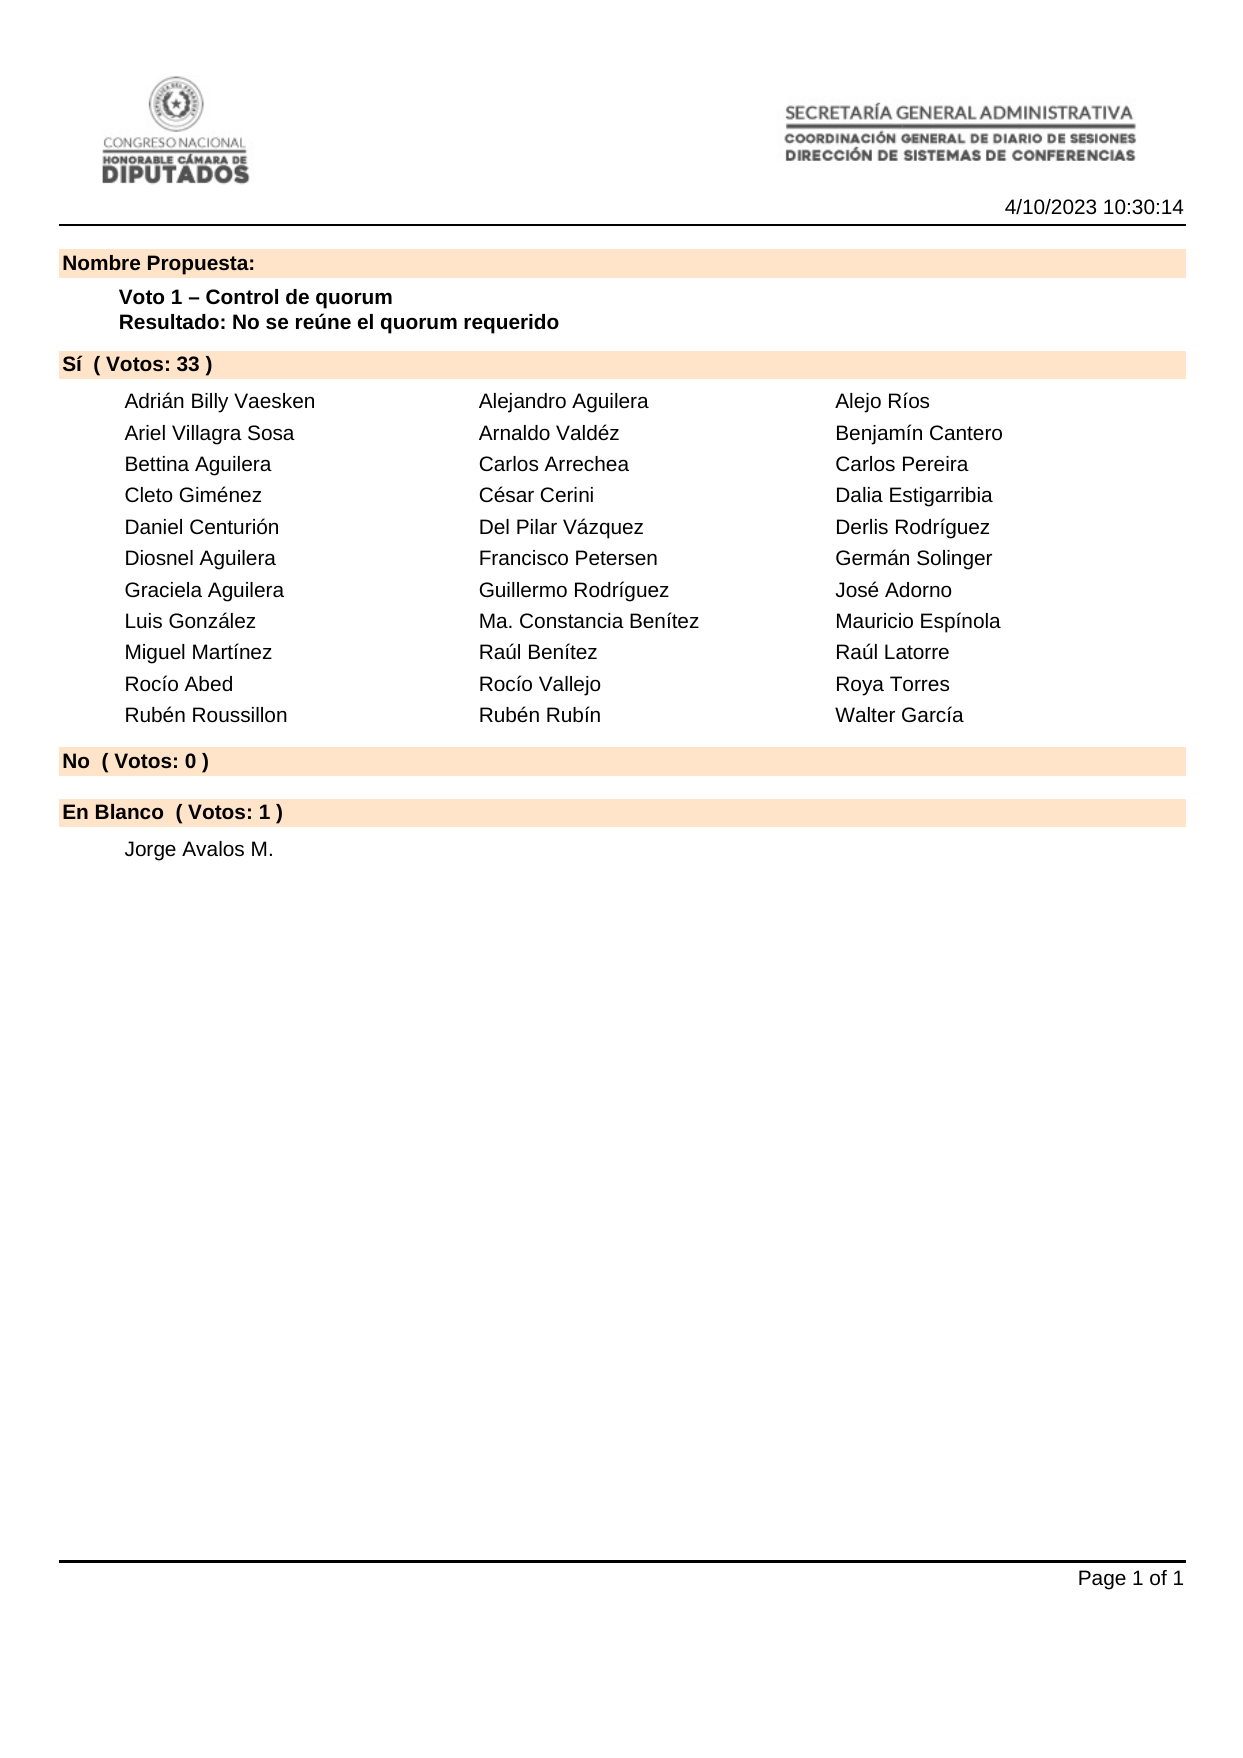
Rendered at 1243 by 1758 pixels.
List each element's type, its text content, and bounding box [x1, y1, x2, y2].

table_cell Adrián Billy Vaesken [121, 388, 461, 417]
table_cell [59, 380, 1186, 388]
table_cell [461, 670, 475, 699]
table_cell [59, 890, 121, 918]
table_cell Guillermo Rodríguez [475, 576, 816, 605]
table_cell [461, 890, 475, 918]
table_cell [59, 545, 121, 573]
table_header 4/10/2023 10:30:14 [651, 189, 1186, 223]
table_cell [816, 1013, 832, 1560]
table_cell [475, 953, 816, 981]
table_cell [1172, 1013, 1186, 1560]
table_cell [59, 608, 121, 636]
table_cell [1172, 670, 1186, 699]
table_cell [816, 420, 832, 448]
table_cell [816, 984, 832, 1012]
table_cell Luis González [121, 608, 461, 636]
table_cell [59, 776, 1186, 799]
table_cell [59, 278, 1186, 283]
table_cell [832, 953, 1172, 981]
table_cell [1172, 482, 1186, 511]
table_cell No ( Votos: 0 ) [59, 747, 1186, 776]
table_cell [816, 608, 832, 636]
table_cell [1172, 984, 1186, 1012]
table_cell [1182, 334, 1187, 351]
table_cell [59, 670, 121, 699]
table_cell Rocío Vallejo [475, 670, 816, 699]
table_cell [59, 921, 121, 950]
table_cell [121, 730, 461, 747]
table_cell [816, 921, 832, 950]
table_cell [816, 890, 832, 918]
table_cell [59, 953, 121, 981]
table_cell [59, 730, 121, 747]
table_header [1182, 284, 1187, 334]
table_cell [59, 1013, 121, 1560]
table_cell [59, 576, 121, 605]
table_cell [461, 639, 475, 667]
table_cell Del Pilar Vázquez [475, 514, 816, 542]
table_cell [461, 953, 475, 981]
table_cell Derlis Rodríguez [832, 514, 1172, 542]
table_cell Rubén Rubín [475, 702, 816, 730]
table_cell [816, 545, 832, 573]
table_cell Daniel Centurión [121, 514, 461, 542]
table_cell Alejandro Aguilera [475, 388, 816, 417]
table_cell [116, 334, 1182, 351]
table_cell [816, 702, 832, 730]
table_cell [816, 451, 832, 479]
table_cell Cleto Giménez [121, 482, 461, 511]
table_cell [832, 921, 1172, 950]
table_cell [1172, 730, 1186, 747]
table_cell [1172, 890, 1186, 918]
table_cell [832, 730, 1172, 747]
table_cell [816, 576, 832, 605]
table_cell [832, 1013, 1172, 1560]
table_cell [59, 827, 1186, 836]
table_cell Dalia Estigarribia [832, 482, 1172, 511]
table_cell En Blanco ( Votos: 1 ) [59, 799, 1186, 827]
table_cell Germán Solinger [832, 545, 1172, 573]
table_cell [475, 1013, 816, 1560]
picture [58, 75, 1181, 190]
table_header Voto 1 – Control de quorum Resultado: No se reúne el quorum requerido [116, 284, 1182, 334]
table_cell [121, 984, 461, 1012]
table_cell [475, 730, 816, 747]
table_cell Rocío Abed [121, 670, 461, 699]
table_cell Carlos Arrechea [475, 451, 816, 479]
table_cell [59, 451, 121, 479]
table_cell [59, 228, 1186, 249]
table_cell Diosnel Aguilera [121, 545, 461, 573]
table_cell Ma. Constancia Benítez [475, 608, 816, 636]
table_cell [461, 482, 475, 511]
table_cell [832, 890, 1172, 918]
table_cell Ariel Villagra Sosa [121, 420, 461, 448]
table_cell Mauricio Espínola [832, 608, 1172, 636]
table_cell [59, 984, 121, 1012]
table_cell [1172, 576, 1186, 605]
table_cell Raúl Benítez [475, 639, 816, 667]
table_cell [1172, 388, 1186, 417]
table_cell Roya Torres [832, 670, 1172, 699]
table_header [59, 190, 651, 223]
table_cell Page 1 of 1 [828, 1565, 1186, 1599]
table_cell Alejo Ríos [832, 388, 1172, 417]
table_cell [816, 670, 832, 699]
table_cell [59, 388, 121, 417]
table_cell Graciela Aguilera [121, 576, 461, 605]
table_cell [461, 984, 475, 1012]
table_cell [59, 482, 121, 511]
table_cell Arnaldo Valdéz [475, 420, 816, 448]
table_cell [461, 420, 475, 448]
table_cell Raúl Latorre [832, 639, 1172, 667]
table_cell [461, 608, 475, 636]
table_cell [816, 514, 832, 542]
table_cell [1172, 451, 1186, 479]
table_cell Bettina Aguilera [121, 451, 461, 479]
table_cell César Cerini [475, 482, 816, 511]
table_cell [59, 514, 121, 542]
table_cell [461, 864, 1186, 881]
table_cell [461, 921, 475, 950]
table_cell [461, 702, 475, 730]
table_cell Nombre Propuesta: [59, 249, 1186, 278]
table_header [59, 284, 116, 334]
table_cell [59, 420, 121, 448]
table_cell [461, 836, 1186, 864]
table_cell [121, 864, 461, 881]
table_cell [59, 881, 1186, 890]
table_cell [816, 953, 832, 981]
table_cell [461, 388, 475, 417]
table_cell [1172, 514, 1186, 542]
table_cell [461, 1013, 475, 1560]
table_cell [59, 836, 121, 864]
table_cell [816, 730, 832, 747]
table_cell [461, 545, 475, 573]
table_cell [59, 1565, 827, 1599]
table_cell Walter García [832, 702, 1172, 730]
table_cell [59, 334, 116, 351]
table_cell [461, 514, 475, 542]
table_cell [816, 482, 832, 511]
table_cell [1172, 420, 1186, 448]
table_cell [121, 1013, 461, 1560]
table_cell [1172, 608, 1186, 636]
table_cell Carlos Pereira [832, 451, 1172, 479]
table_cell Miguel Martínez [121, 639, 461, 667]
table_cell [59, 639, 121, 667]
table_cell [59, 864, 121, 881]
table_cell [832, 984, 1172, 1012]
table_cell [816, 388, 832, 417]
table_cell [59, 702, 121, 730]
table_cell [461, 730, 475, 747]
table_cell [121, 921, 461, 950]
table_cell [1172, 639, 1186, 667]
table_cell Rubén Roussillon [121, 702, 461, 730]
table_cell Francisco Petersen [475, 545, 816, 573]
table_cell [1172, 953, 1186, 981]
table_cell José Adorno [832, 576, 1172, 605]
table_cell [1172, 545, 1186, 573]
table_cell [121, 953, 461, 981]
table_cell [1172, 702, 1186, 730]
table_cell [475, 890, 816, 918]
table_cell [461, 451, 475, 479]
table_cell [475, 984, 816, 1012]
table_cell [816, 639, 832, 667]
table_cell [475, 921, 816, 950]
table_cell Jorge Avalos M. [121, 836, 461, 864]
table_cell [1172, 921, 1186, 950]
table_cell [121, 890, 461, 918]
table_header Sí ( Votos: 33 ) [59, 351, 1186, 379]
table_cell [461, 576, 475, 605]
table_cell Benjamín Cantero [832, 420, 1172, 448]
